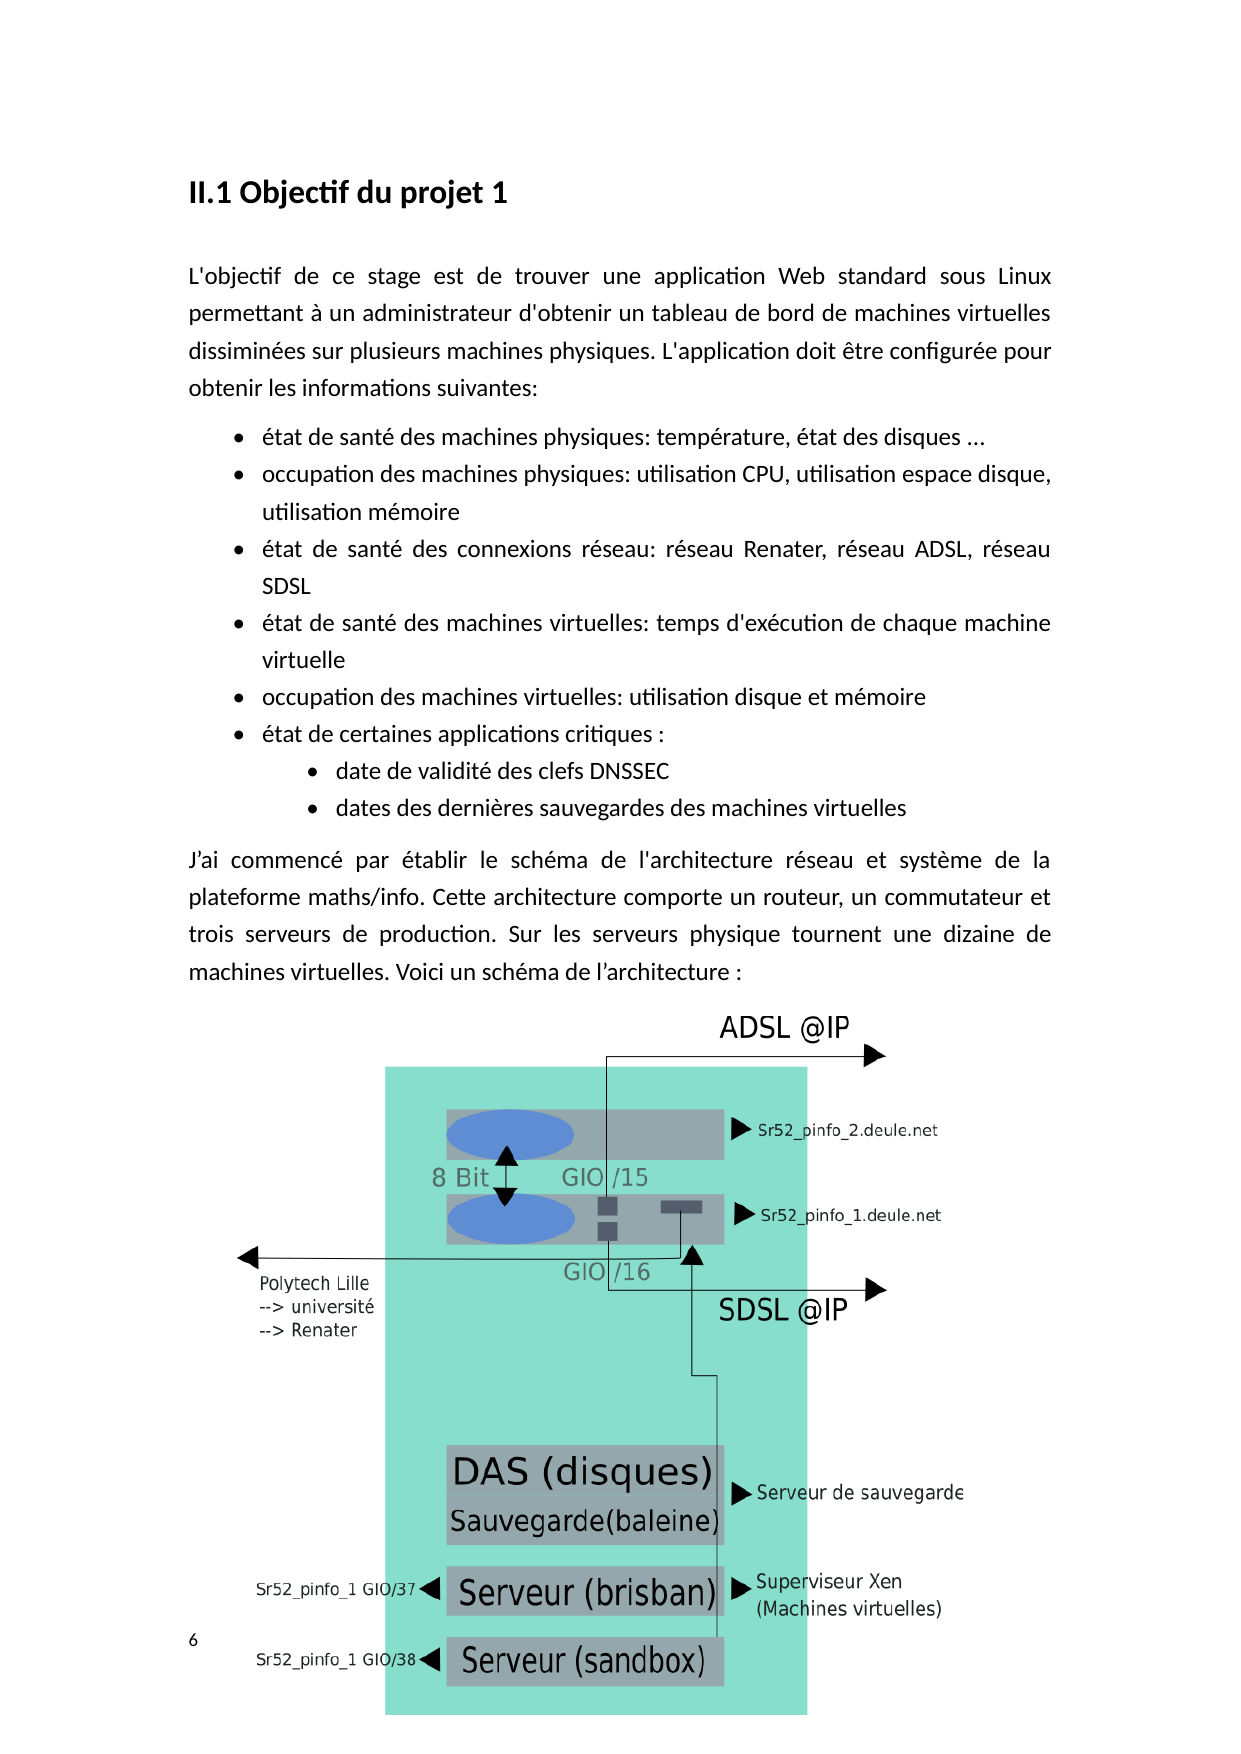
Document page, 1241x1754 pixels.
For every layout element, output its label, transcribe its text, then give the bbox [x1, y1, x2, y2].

list date de validité des clefs DNSSEC [306, 754, 1052, 787]
list état de santé des connexions réseau: réseau Renater, réseau ADSL, réseau SDSL [232, 532, 1052, 602]
list dates des dernières sauvegardes des machines virtuelles [306, 791, 1052, 824]
list occupation des machines physiques: utilisation CPU, utilisation espace disque, utilisation mémoire [232, 458, 1052, 527]
text L'objectif de ce stage est de trouver une application Web standard sous Linux permettant à un administrateur d'obtenir un tableau de bord de machines virtuelles dissiminées sur plusieurs machines physiques. L'application doit être configurée pour obtenir les informations suivantes: [188, 259, 1052, 404]
text J’ai commencé par établir le schéma de l'architecture réseau et système de la plateforme maths/info. Cette architecture comporte un routeur, un commutateur et trois serveurs de production. Sur les serveurs physique tournent une dizaine de machines virtuelles. Voici un schéma de l’architecture : [188, 843, 1052, 987]
text II.1 Objectif du projet 1 [188, 159, 1052, 224]
list état de santé des machines virtuelles: temps d'exécution de chaque machine virtuelle [232, 606, 1052, 676]
list état de santé des machines physiques: température, état des disques ... [232, 421, 1052, 453]
list état de certaines applications critiques : [232, 717, 1052, 750]
list occupation des machines virtuelles: utilisation disque et mémoire [232, 680, 1052, 713]
picture [237, 1016, 964, 1715]
